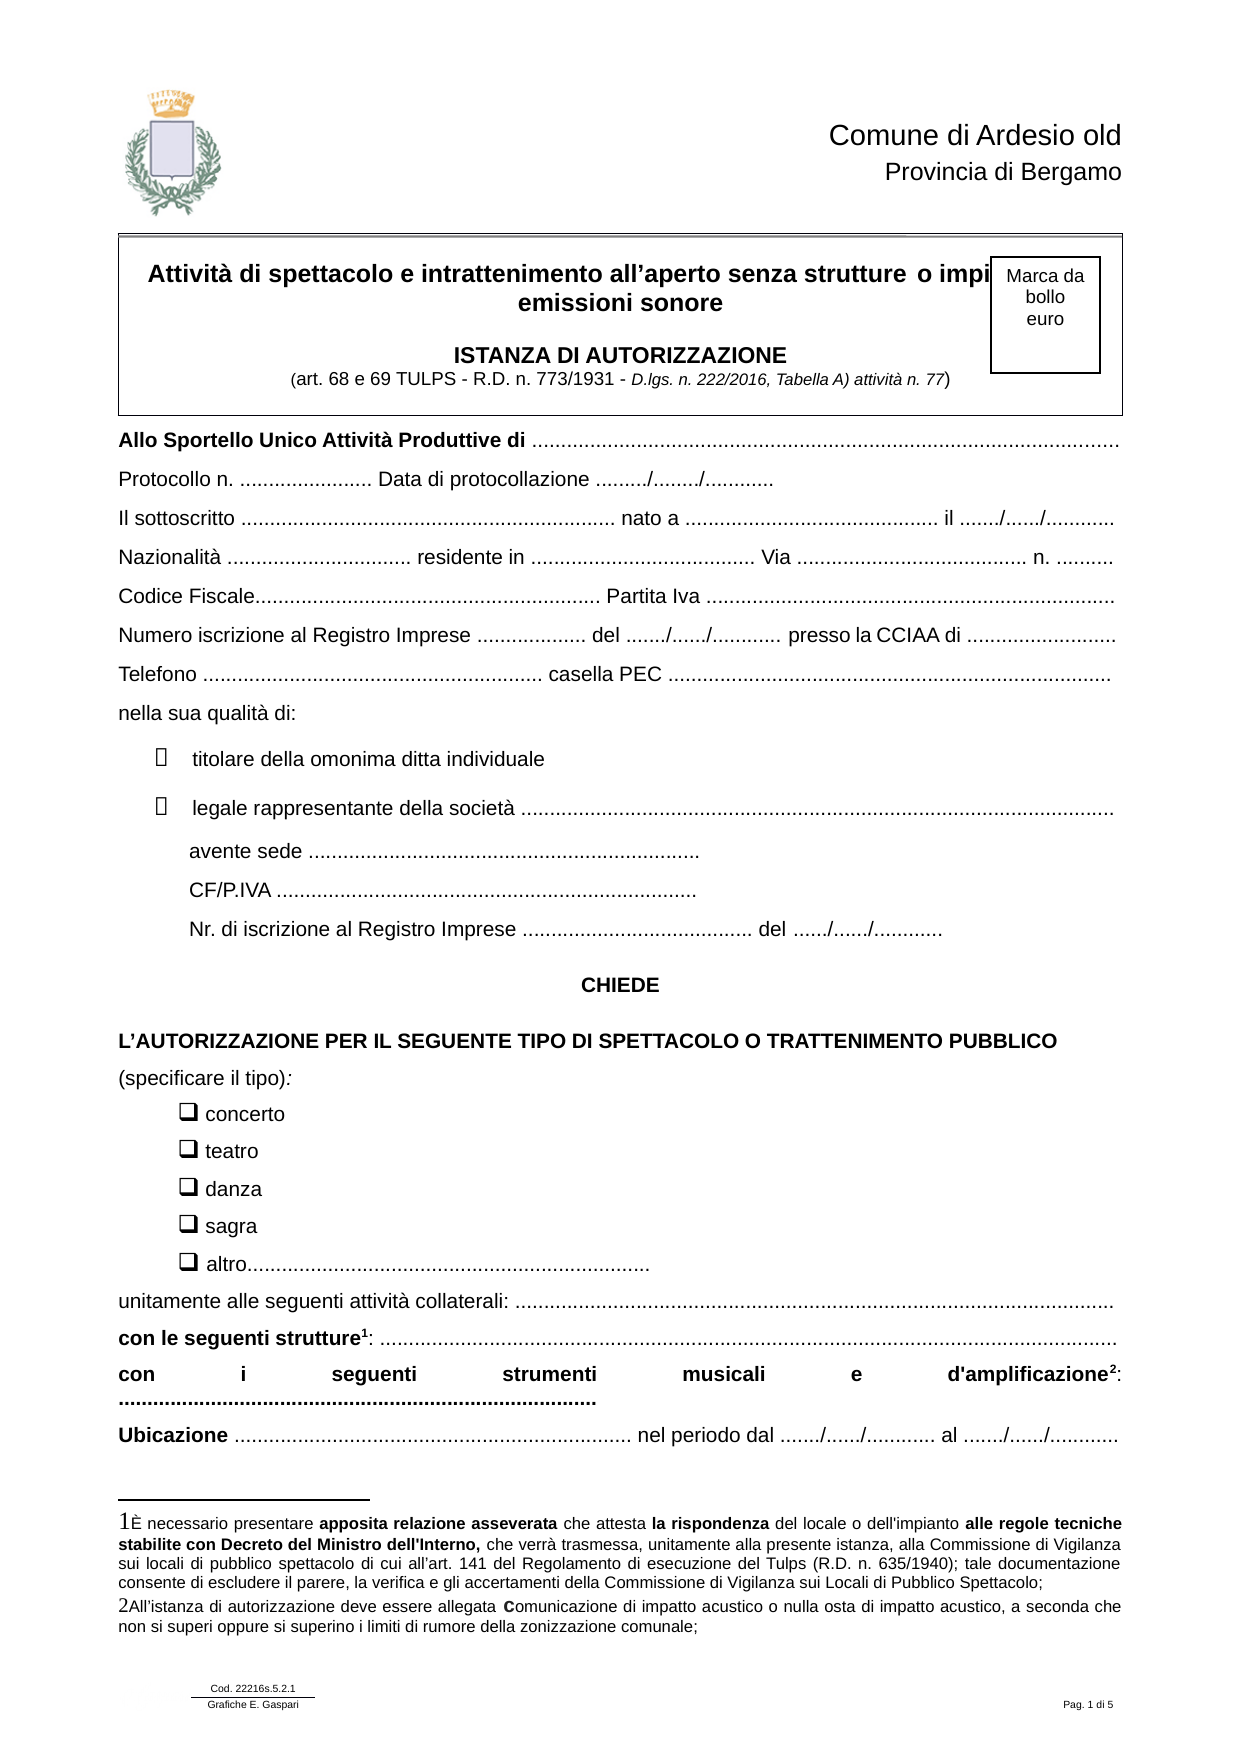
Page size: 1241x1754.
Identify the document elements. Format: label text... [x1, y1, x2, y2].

text Telefono ........................................................... casella PEC ............................................................................. [118, 661, 1122, 685]
text Numero iscrizione al Registro Imprese ................... del ......./....../............ presso la CCIAA di .......................... [118, 623, 1122, 647]
text All’istanza di autorizzazione deve essere allegata comunicazione di impatto acustico o nulla osta di impatto acustico, a seconda che non si superi oppure si superino i limiti di rumore della zonizzazione comunale; [118, 1592, 1122, 1636]
text  altro...................................................................... [177, 1252, 1122, 1277]
text  danza [177, 1177, 1122, 1202]
text Nazionalità ................................ residente in ....................................... Via ........................................ n. .......... [118, 545, 1122, 569]
text Il sottoscritto ................................................................. nato a ............................................ il ......./....../............ [118, 506, 1122, 530]
text Comune di Ardesio old [224, 118, 1122, 152]
text Protocollo n. ....................... Data di protocollazione ........./......../............ [118, 467, 1122, 491]
text Ubicazione ..................................................................... nel periodo dal ......./....../............ al ......./....../............ [118, 1423, 1122, 1447]
text CHIEDE [118, 973, 1122, 997]
text Nr. di iscrizione al Registro Imprese ........................................ del ....../....../............ [189, 917, 1122, 941]
picture [122, 87, 224, 219]
text  legale rappresentante della società ....................................................................................................... [153, 789, 1122, 823]
text Allo Sportello Unico Attività Produttive di [118, 428, 1122, 452]
text (specificare il tipo): [118, 1065, 1122, 1089]
text CF/P.IVA ......................................................................... [189, 878, 1122, 902]
text nella sua qualità di: [118, 700, 1122, 724]
text  sagra [177, 1214, 1122, 1239]
text Codice Fiscale............................................................ Partita Iva ....................................................................... [118, 584, 1122, 608]
text Provincia di Bergamo [224, 157, 1122, 185]
text con le seguenti strutture: ................................................................................................................................ [118, 1326, 1122, 1350]
text È necessario presentare apposita relazione asseverata che attesta la rispondenza del locale o dell'impianto alle regole tecniche stabilite con Decreto del Ministro dell'Interno, che verrà trasmessa, unitamente alla presente istanza, alla Commissione di Vigilanza sui locali di pubblico spettacolo di cui all’art. 141 del Regolamento di esecuzione del Tulps (R.D. n. 635/1940); tale documentazione consente di escludere il parere, la verifica e gli accertamenti della Commissione di Vigilanza sui Locali di Pubblico Spettacolo; [118, 1506, 1122, 1592]
text L’AUTORIZZAZIONE PER IL SEGUENTE TIPO DI SPETTACOLO O TRATTENIMENTO PUBBLICO [118, 1029, 1122, 1053]
text con i seguenti strumenti musicali e d'amplificazione: ................................................................................... [118, 1362, 1122, 1410]
table_header Attività di spettacolo e intrattenimento all’aperto senza strutture o impianti, con emissioni sonore ISTANZA DI AUTORIZZAZIONE (art. 68 e 69 TULPS - R.D. n. 773/1931 - D.lgs. n. 222/2016, Tabella A) attività n. 77) [119, 238, 1122, 415]
text  teatro [177, 1139, 1122, 1164]
text  concerto [177, 1102, 1122, 1127]
text unitamente alle seguenti attività collaterali: ........................................................................................................ [118, 1289, 1122, 1313]
text avente sede .................................................................... [189, 839, 1122, 863]
text  titolare della omonima ditta individuale [153, 739, 1122, 773]
